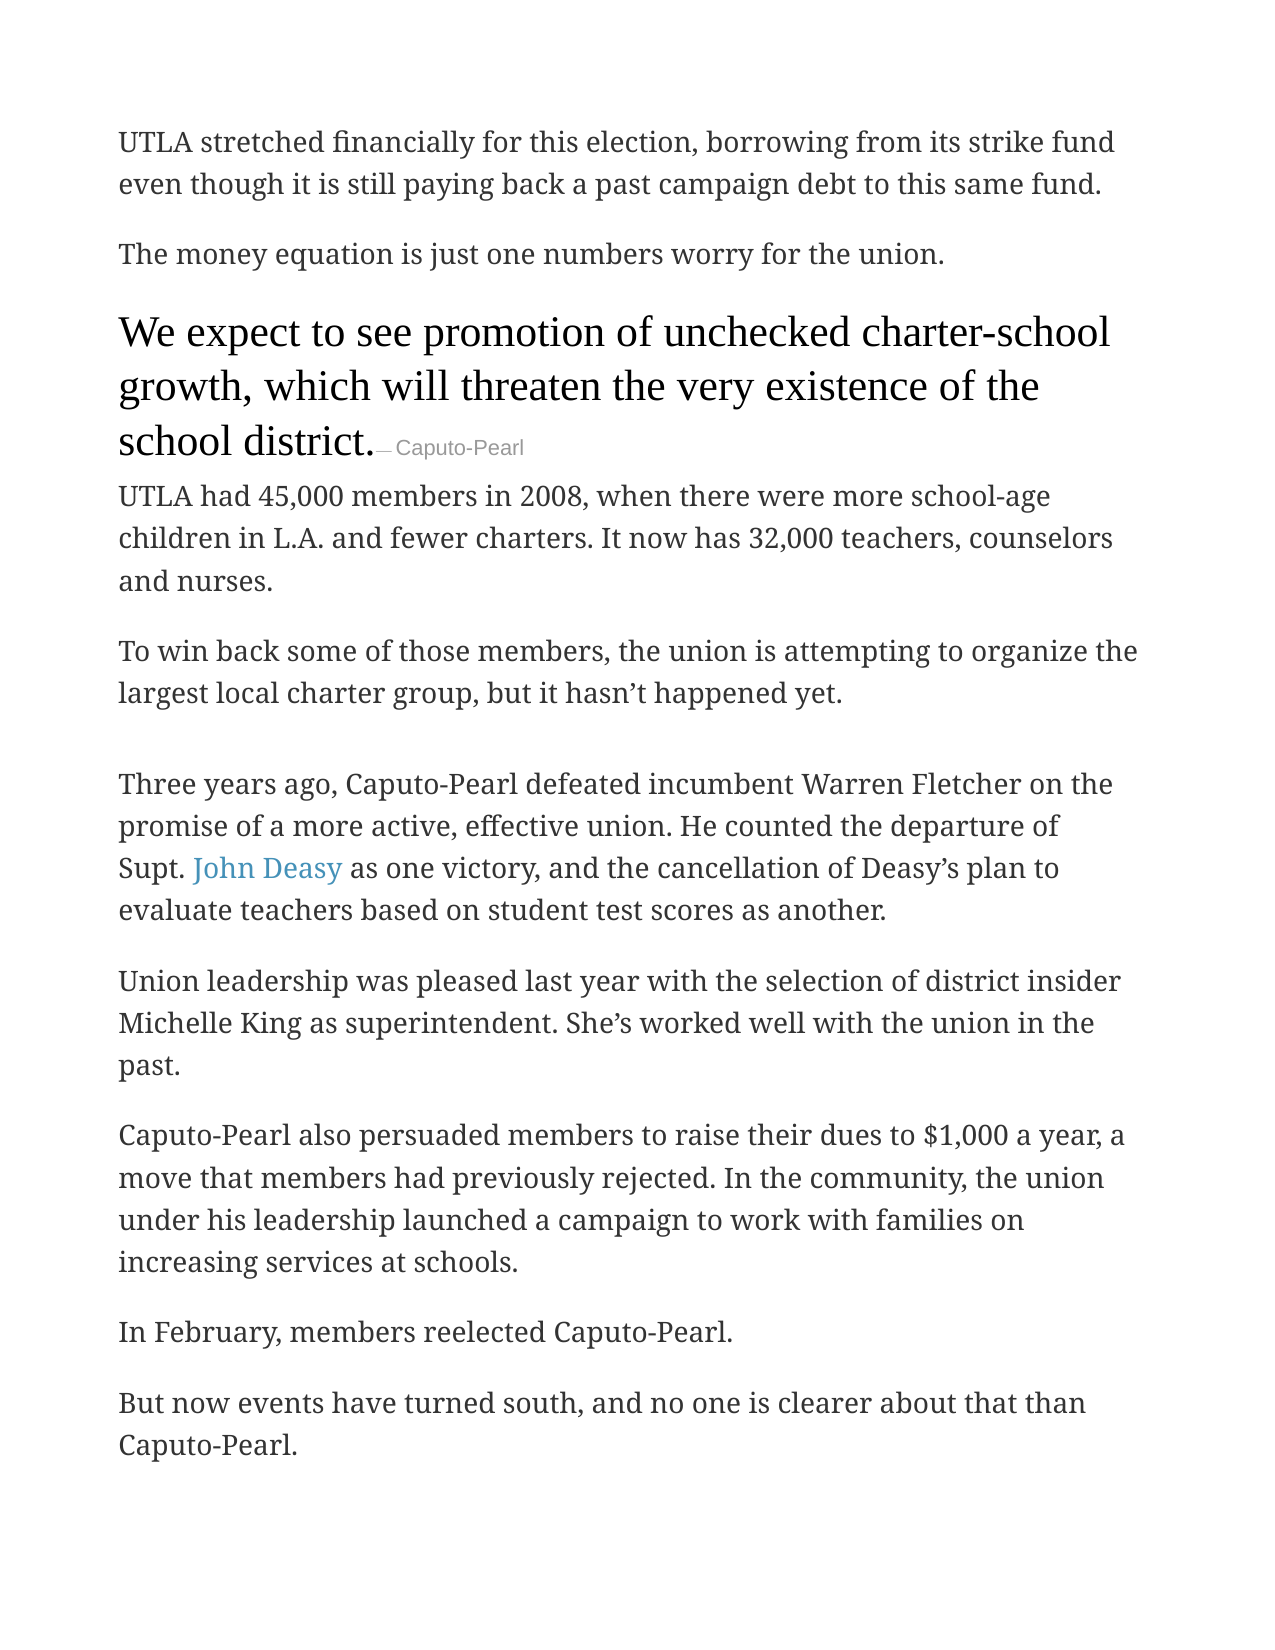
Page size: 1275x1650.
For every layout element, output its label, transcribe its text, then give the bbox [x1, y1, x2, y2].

text To win back some of those members, the union is attempting to organize the largest local charter group, but it hasn’t happened yet. [118, 627, 1157, 712]
text Union leadership was pleased last year with the selection of district insider Michelle King as superintendent. She’s worked well with the union in the past. [118, 957, 1157, 1084]
text UTLA stretched financially for this election, borrowing from its strike fund even though it is still paying back a past campaign debt to this same fund. [118, 118, 1157, 202]
text The money equation is just one numbers worry for the union. [118, 231, 1157, 273]
text But now events have turned south, and no one is clearer about that than Caputo-Pearl. [118, 1379, 1157, 1463]
text Three years ago, Caputo-Pearl defeated incumbent Warren Fletcher on the promise of a more active, effective union. He counted the departure of Supt. John Deasy as one victory, and the cancellation of Deasy’s plan to evaluate teachers based on student test scores as another. [118, 760, 1157, 929]
text In February, members reelected Caputo-Pearl. [118, 1309, 1157, 1351]
text We expect to see promotion of unchecked charter-school growth, which will threaten the very existence of the school district.— Caputo-Pearl [118, 301, 1157, 465]
text UTLA had 45,000 members in 2008, when there were more school-age children in L.A. and fewer charters. It now has 32,000 teachers, counselors and nurses. [118, 473, 1157, 599]
text Caputo-Pearl also persuaded members to raise their dues to $1,000 a year, a move that members had previously rejected. In the community, the union under his leadership launched a campaign to work with families on increasing services at schools. [118, 1112, 1157, 1281]
